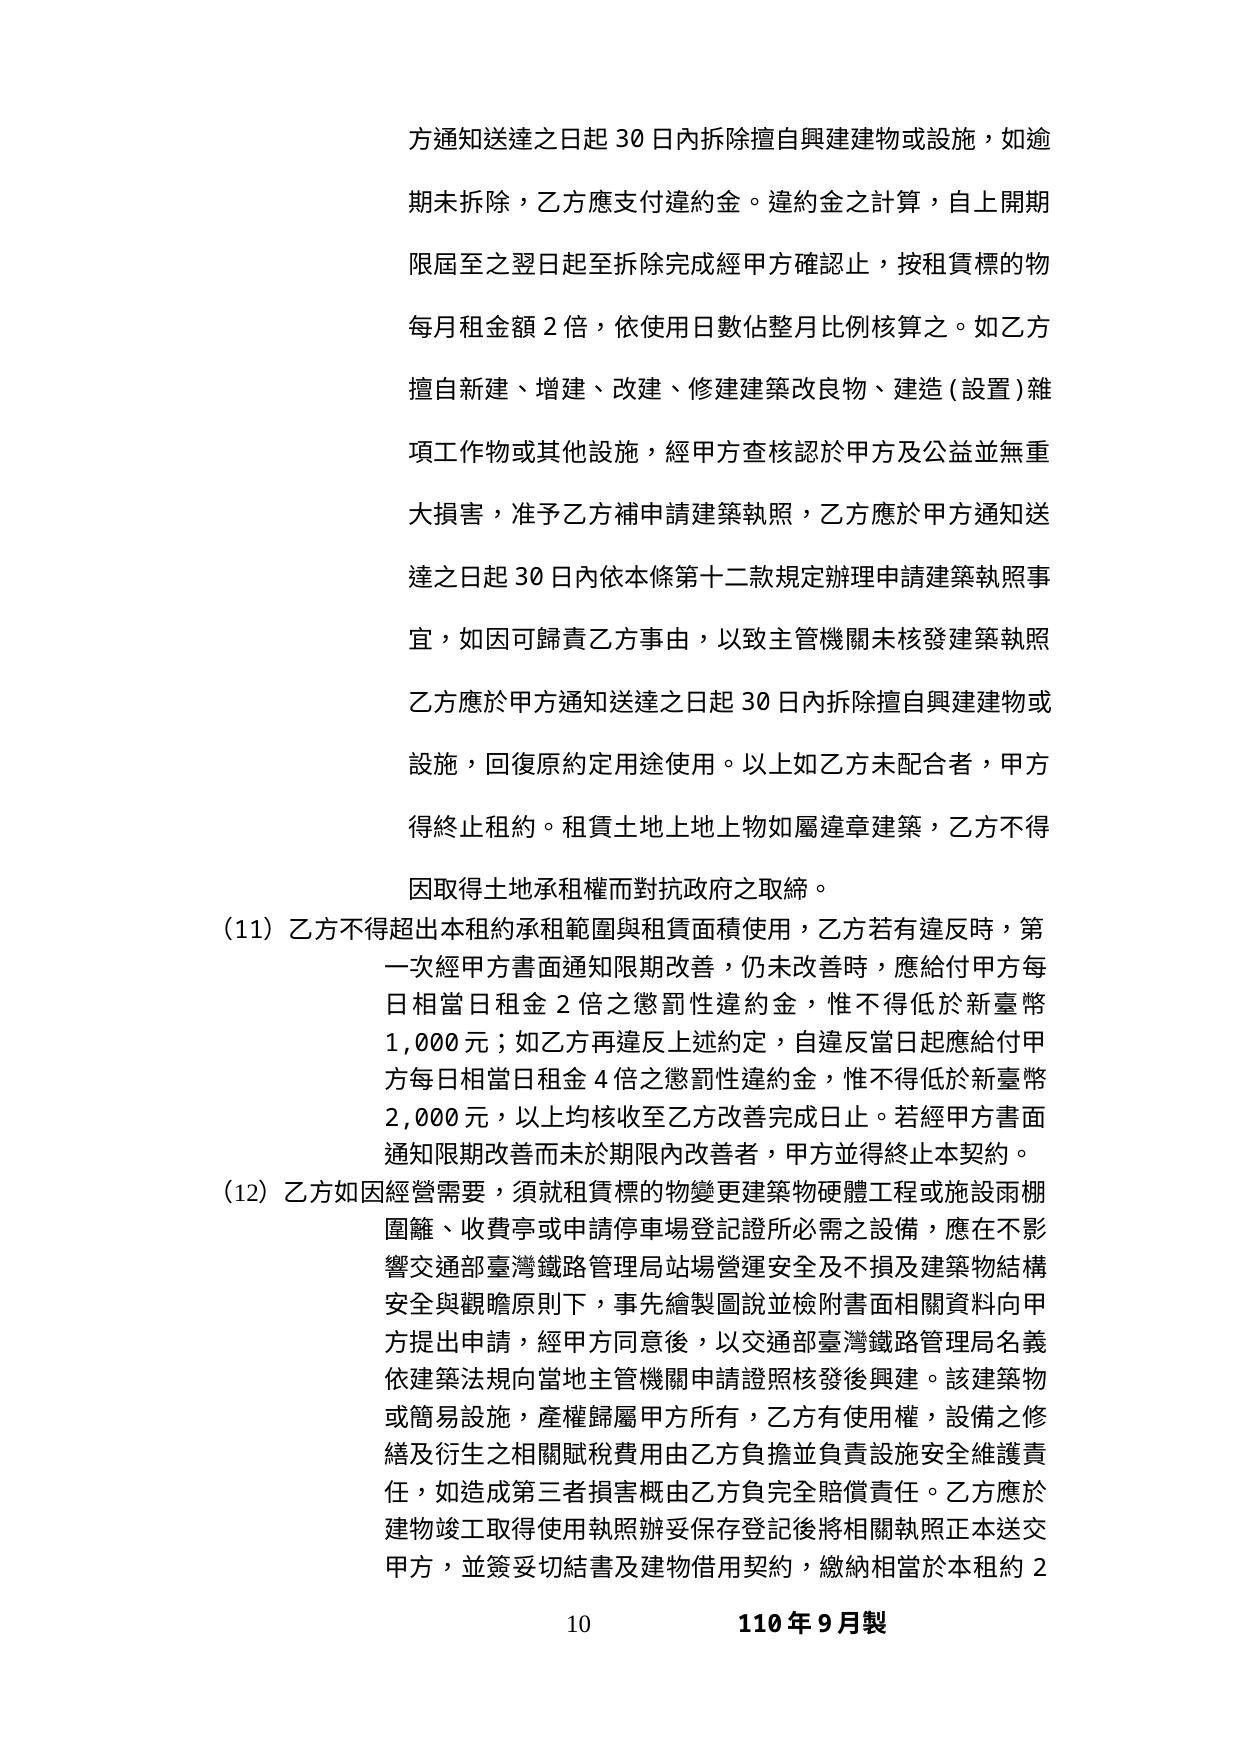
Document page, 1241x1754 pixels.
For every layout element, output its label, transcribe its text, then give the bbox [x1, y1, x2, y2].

list 不得擅自在租賃標的物上新建、增建、改建、修建建築改良物、建造（設置）雜項工作物或其他設施。違者，乙方應於甲方通知送達之日起30日內拆除擅自興建建物或設施，如逾期未拆除，乙方應支付違約金。違約金之計算，自上開期限屆至之翌日起至拆除完成經甲方確認止，按租賃標的物每月租金額2倍，依使用日數佔整月比例核算之。如乙方擅自新建、增建、改建、修建建築改良物、建造(設置)雜項工作物或其他設施，經甲方查核認於甲方及公益並無重大損害，准予乙方補申請建築執照，乙方應於甲方通知送達之日起30日內依本條第十二款規定辦理申請建築執照事宜，如因可歸責乙方事由，以致主管機關未核發建築執照，乙方應於甲方通知送達之日起30日內拆除擅自興建建物或設施，回復原約定用途使用。以上如乙方未配合者，甲方得終止租約。租賃土地上地上物如屬違章建築，乙方不得因取得土地承租權而對抗政府之取締。 [331, 96, 1053, 909]
list 乙方如因經營需要，須就租賃標的物變更建築物硬體工程或施設雨棚、圍籬、收費亭或申請停車場登記證所必需之設備，應在不影響交通部臺灣鐵路管理局站場營運安全及不損及建築物結構安全與觀瞻原則下，事先繪製圖說並檢附書面相關資料向甲方提出申請，經甲方同意後，以交通部臺灣鐵路管理局名義依建築法規向當地主管機關申請證照核發後興建。該建築物或簡易設施，產權歸屬甲方所有，乙方有使用權，設備之修繕及衍生之相關賦稅費用由乙方負擔並負責設施安全維護責任，如造成第三者損害概由乙方負完全賠償責任。乙方應於建物竣工取得使用執照辦妥保存登記後將相關執照正本送交甲方，並簽妥切結書及建物借用契約，繳納相當於本租約2個月租金之履約保證金，且完成公證手續，否則甲方得終止契約，契約終止或契約期間屆滿翌日併同租賃標的物返還予甲方，不得要求任何補償或提出異議。上開申辦手續、審查、施設及公證費用概由乙方負擔。 [209, 1171, 1047, 1584]
list 乙方不得超出本租約承租範圍與租賃面積使用，乙方若有違反時，第一次經甲方書面通知限期改善，仍未改善時，應給付甲方每日相當日租金2倍之懲罰性違約金，惟不得低於新臺幣1,000元；如乙方再違反上述約定，自違反當日起應給付甲方每日相當日租金4倍之懲罰性違約金，惟不得低於新臺幣2,000元，以上均核收至乙方改善完成日止。若經甲方書面通知限期改善而未於期限內改善者，甲方並得終止本契約。 [209, 909, 1047, 1171]
